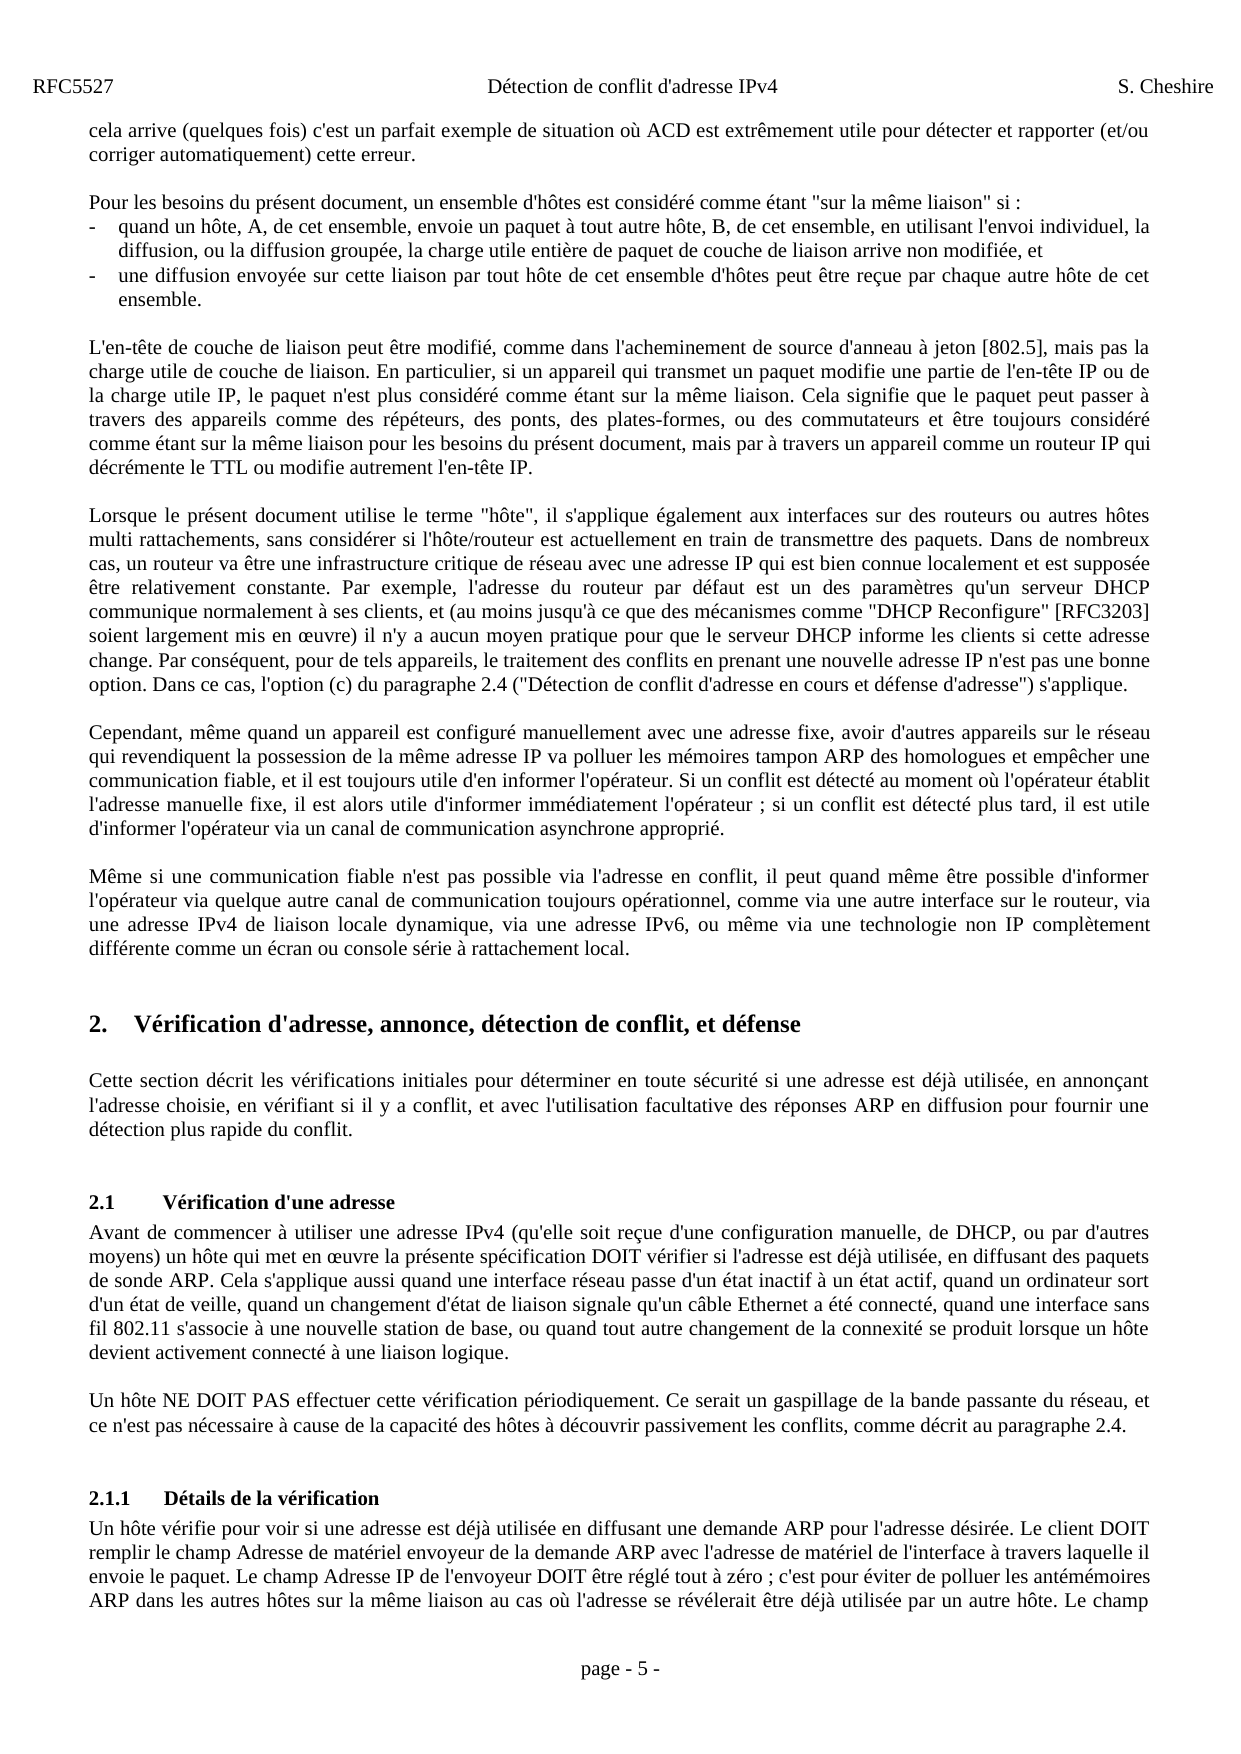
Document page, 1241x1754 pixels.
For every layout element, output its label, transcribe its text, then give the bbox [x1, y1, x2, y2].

text Cette section décrit les vérifications initiales pour déterminer en toute sécurité si une adresse est déjà utilisée, en annonçant l'adresse choisie, en vérifiant si il y a conflit, et avec l'utilisation facultative des réponses ARP en diffusion pour fournir une détection plus rapide du conflit. [89, 1068, 1152, 1141]
subtitle 2.1.1 Détails de la vérification [89, 1486, 1152, 1510]
text Pour les besoins du présent document, un ensemble d'hôtes est considéré comme étant "sur la même liaison" si : [89, 190, 1152, 214]
subtitle 2.1 Vérification d'une adresse [89, 1190, 1152, 1214]
text - quand un hôte, A, de cet ensemble, envoie un paquet à tout autre hôte, B, de cet ensemble, en utilisant l'envoi individuel, la diffusion, ou la diffusion groupée, la charge utile entière de paquet de couche de liaison arrive non modifiée, et [89, 214, 1152, 262]
text Cependant, même quand un appareil est configuré manuellement avec une adresse fixe, avoir d'autres appareils sur le réseau qui revendiquent la possession de la même adresse IP va polluer les mémoires tampon ARP des homologues et empêcher une communication fiable, et il est toujours utile d'en informer l'opérateur. Si un conflit est détecté au moment où l'opérateur établit l'adresse manuelle fixe, il est alors utile d'informer immédiatement l'opérateur ; si un conflit est détecté plus tard, il est utile d'informer l'opérateur via un canal de communication asynchrone approprié. [89, 720, 1152, 840]
text Même si une communication fiable n'est pas possible via l'adresse en conflit, il peut quand même être possible d'informer l'opérateur via quelque autre canal de communication toujours opérationnel, comme via une autre interface sur le routeur, via une adresse IPv4 de liaison locale dynamique, via une adresse IPv6, ou même via une technologie non IP complètement différente comme un écran ou console série à rattachement local. [89, 864, 1152, 960]
subtitle 2. Vérification d'adresse, annonce, détection de conflit, et défense [89, 1009, 1152, 1038]
text Un hôte vérifie pour voir si une adresse est déjà utilisée en diffusant une demande ARP pour l'adresse désirée. Le client DOIT remplir le champ Adresse de matériel envoyeur de la demande ARP avec l'adresse de matériel de l'interface à travers laquelle il envoie le paquet. Le champ Adresse IP de l'envoyeur DOIT être réglé tout à zéro ; c'est pour éviter de polluer les antémémoires ARP dans les autres hôtes sur la même liaison au cas où l'adresse se révélerait être déjà utilisée par un autre hôte. Le champ [89, 1516, 1152, 1612]
text Avant de commencer à utiliser une adresse IPv4 (qu'elle soit reçue d'une configuration manuelle, de DHCP, ou par d'autres moyens) un hôte qui met en œuvre la présente spécification DOIT vérifier si l'adresse est déjà utilisée, en diffusant des paquets de sonde ARP. Cela s'applique aussi quand une interface réseau passe d'un état inactif à un état actif, quand un ordinateur sort d'un état de veille, quand un changement d'état de liaison signale qu'un câble Ethernet a été connecté, quand une interface sans fil 802.11 s'associe à une nouvelle station de base, ou quand tout autre changement de la connexité se produit lorsque un hôte devient activement connecté à une liaison logique. [89, 1220, 1152, 1364]
text cela arrive (quelques fois) c'est un parfait exemple de situation où ACD est extrêmement utile pour détecter et rapporter (et/ou corriger automatiquement) cette erreur. [89, 118, 1152, 166]
text - une diffusion envoyée sur cette liaison par tout hôte de cet ensemble d'hôtes peut être reçue par chaque autre hôte de cet ensemble. [89, 262, 1152, 311]
text Un hôte NE DOIT PAS effectuer cette vérification périodiquement. Ce serait un gaspillage de la bande passante du réseau, et ce n'est pas nécessaire à cause de la capacité des hôtes à découvrir passivement les conflits, comme décrit au paragraphe 2.4. [89, 1388, 1152, 1437]
text Lorsque le présent document utilise le terme "hôte", il s'applique également aux interfaces sur des routeurs ou autres hôtes multi rattachements, sans considérer si l'hôte/routeur est actuellement en train de transmettre des paquets. Dans de nombreux cas, un routeur va être une infrastructure critique de réseau avec une adresse IP qui est bien connue localement et est supposée être relativement constante. Par exemple, l'adresse du routeur par défaut est un des paramètres qu'un serveur DHCP communique normalement à ses clients, et (au moins jusqu'à ce que des mécanismes comme "DHCP Reconfigure" [RFC3203] soient largement mis en œuvre) il n'y a aucun moyen pratique pour que le serveur DHCP informe les clients si cette adresse change. Par conséquent, pour de tels appareils, le traitement des conflits en prenant une nouvelle adresse IP n'est pas une bonne option. Dans ce cas, l'option (c) du paragraphe 2.4 ("Détection de conflit d'adresse en cours et défense d'adresse") s'applique. [89, 503, 1152, 696]
text L'en-tête de couche de liaison peut être modifié, comme dans l'acheminement de source d'anneau à jeton [802.5], mais pas la charge utile de couche de liaison. En particulier, si un appareil qui transmet un paquet modifie une partie de l'en-tête IP ou de la charge utile IP, le paquet n'est plus considéré comme étant sur la même liaison. Cela signifie que le paquet peut passer à travers des appareils comme des répéteurs, des ponts, des plates-formes, ou des commutateurs et être toujours considéré comme étant sur la même liaison pour les besoins du présent document, mais par à travers un appareil comme un routeur IP qui décrémente le TTL ou modifie autrement l'en-tête IP. [89, 335, 1152, 479]
